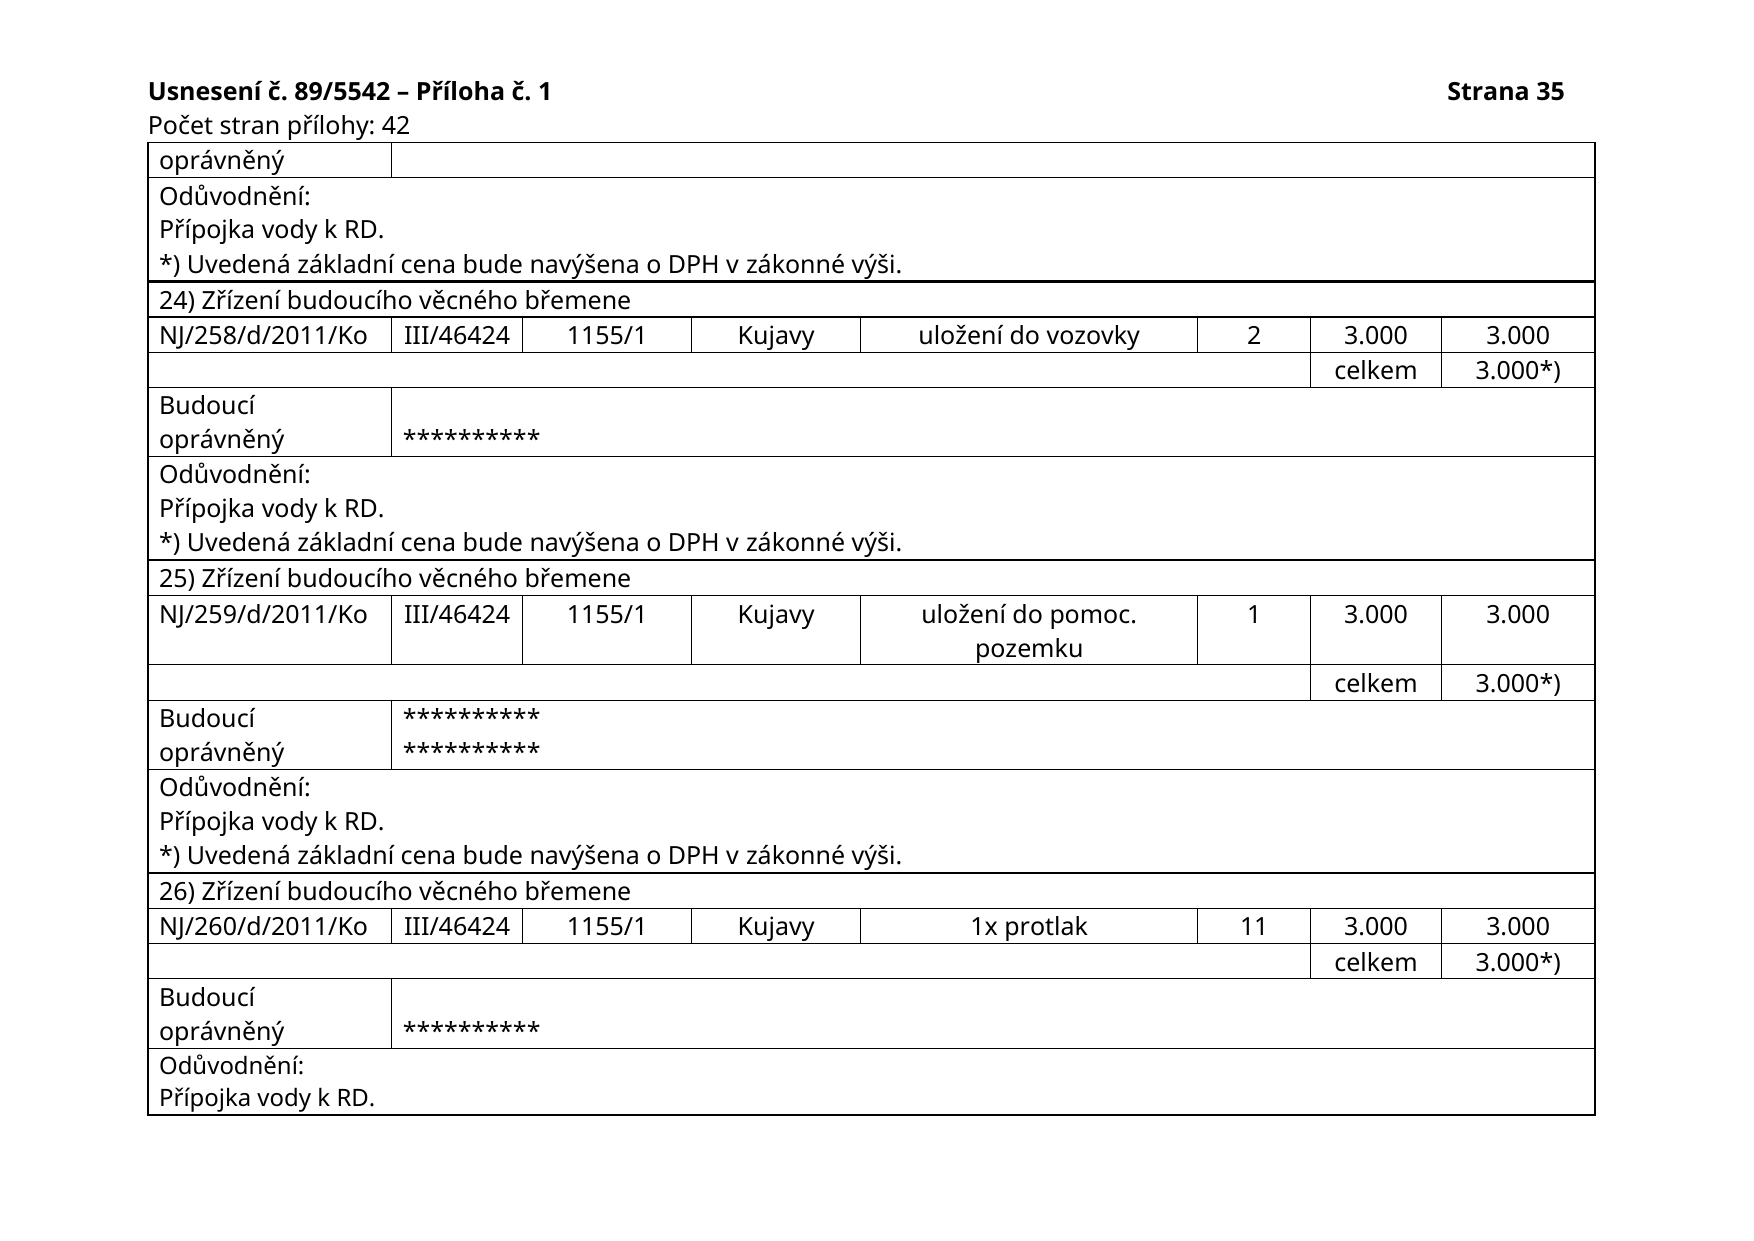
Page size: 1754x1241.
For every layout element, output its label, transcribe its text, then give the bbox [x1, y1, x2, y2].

table_cell 1 [1198, 596, 1310, 664]
table_cell III/46424 [392, 596, 522, 664]
table_cell 3.000 [1442, 318, 1594, 352]
table_cell 3.000 [1311, 318, 1441, 352]
table_cell celkem [1311, 665, 1441, 699]
table_cell 25) Zřízení budoucího věcného břemene [149, 561, 1594, 595]
table_cell 1x protlak [861, 909, 1197, 943]
table_cell 3.000 [1311, 909, 1441, 943]
table_cell III/46424 [392, 909, 522, 943]
table_cell 11 [1198, 909, 1310, 943]
table_cell III/46424 [392, 318, 522, 352]
table_cell 2 [1198, 318, 1310, 352]
table_cell ********** [392, 388, 1594, 456]
table_cell NJ/259/d/2011/Ko [149, 596, 391, 664]
table_cell 24) Zřízení budoucího věcného břemene [149, 283, 1594, 316]
table_cell 1155/1 [523, 318, 691, 352]
table_cell 3.000*) [1442, 665, 1594, 699]
table_cell Odůvodnění: Přípojka vody k RD. *) Uvedená základní cena bude navýšena o DPH v zákonné výši. [149, 457, 1594, 559]
table_cell ********** ********** [392, 701, 1594, 769]
table_cell Odůvodnění: Přípojka vody k RD. [149, 1049, 1594, 1114]
table_cell celkem [1311, 944, 1441, 978]
table_cell uložení do vozovky [861, 318, 1197, 352]
table_cell 3.000 [1442, 596, 1594, 664]
table_cell Budoucí oprávněný [149, 701, 391, 769]
table_cell NJ/258/d/2011/Ko [149, 318, 391, 352]
table_cell NJ/260/d/2011/Ko [149, 909, 391, 943]
table_cell Kujavy [692, 318, 860, 352]
table_cell 3.000 [1442, 909, 1594, 943]
table_cell celkem [1311, 353, 1441, 387]
table_cell Kujavy [692, 909, 860, 943]
table_cell [392, 143, 1594, 177]
table_cell 3.000*) [1442, 944, 1594, 978]
table_cell 26) Zřízení budoucího věcného břemene [149, 874, 1594, 908]
table_cell Odůvodnění: Přípojka vody k RD. *) Uvedená základní cena bude navýšena o DPH v zákonné výši. [149, 770, 1594, 872]
table_cell ********** [392, 979, 1594, 1047]
table_cell 1155/1 [523, 596, 691, 664]
table_cell Budoucí oprávněný [149, 979, 391, 1047]
table_cell Odůvodnění: Přípojka vody k RD. *) Uvedená základní cena bude navýšena o DPH v zákonné výši. [149, 178, 1594, 280]
table_cell uložení do pomoc. pozemku [861, 596, 1197, 664]
table_cell 3.000 [1311, 596, 1441, 664]
table_cell Budoucí oprávněný [149, 388, 391, 456]
table_cell [149, 665, 1310, 699]
table_cell 3.000*) [1442, 353, 1594, 387]
table_cell oprávněný [149, 143, 391, 177]
table_cell [149, 944, 1310, 978]
table_cell [149, 353, 1310, 387]
table_cell 1155/1 [523, 909, 691, 943]
table_cell Kujavy [692, 596, 860, 664]
